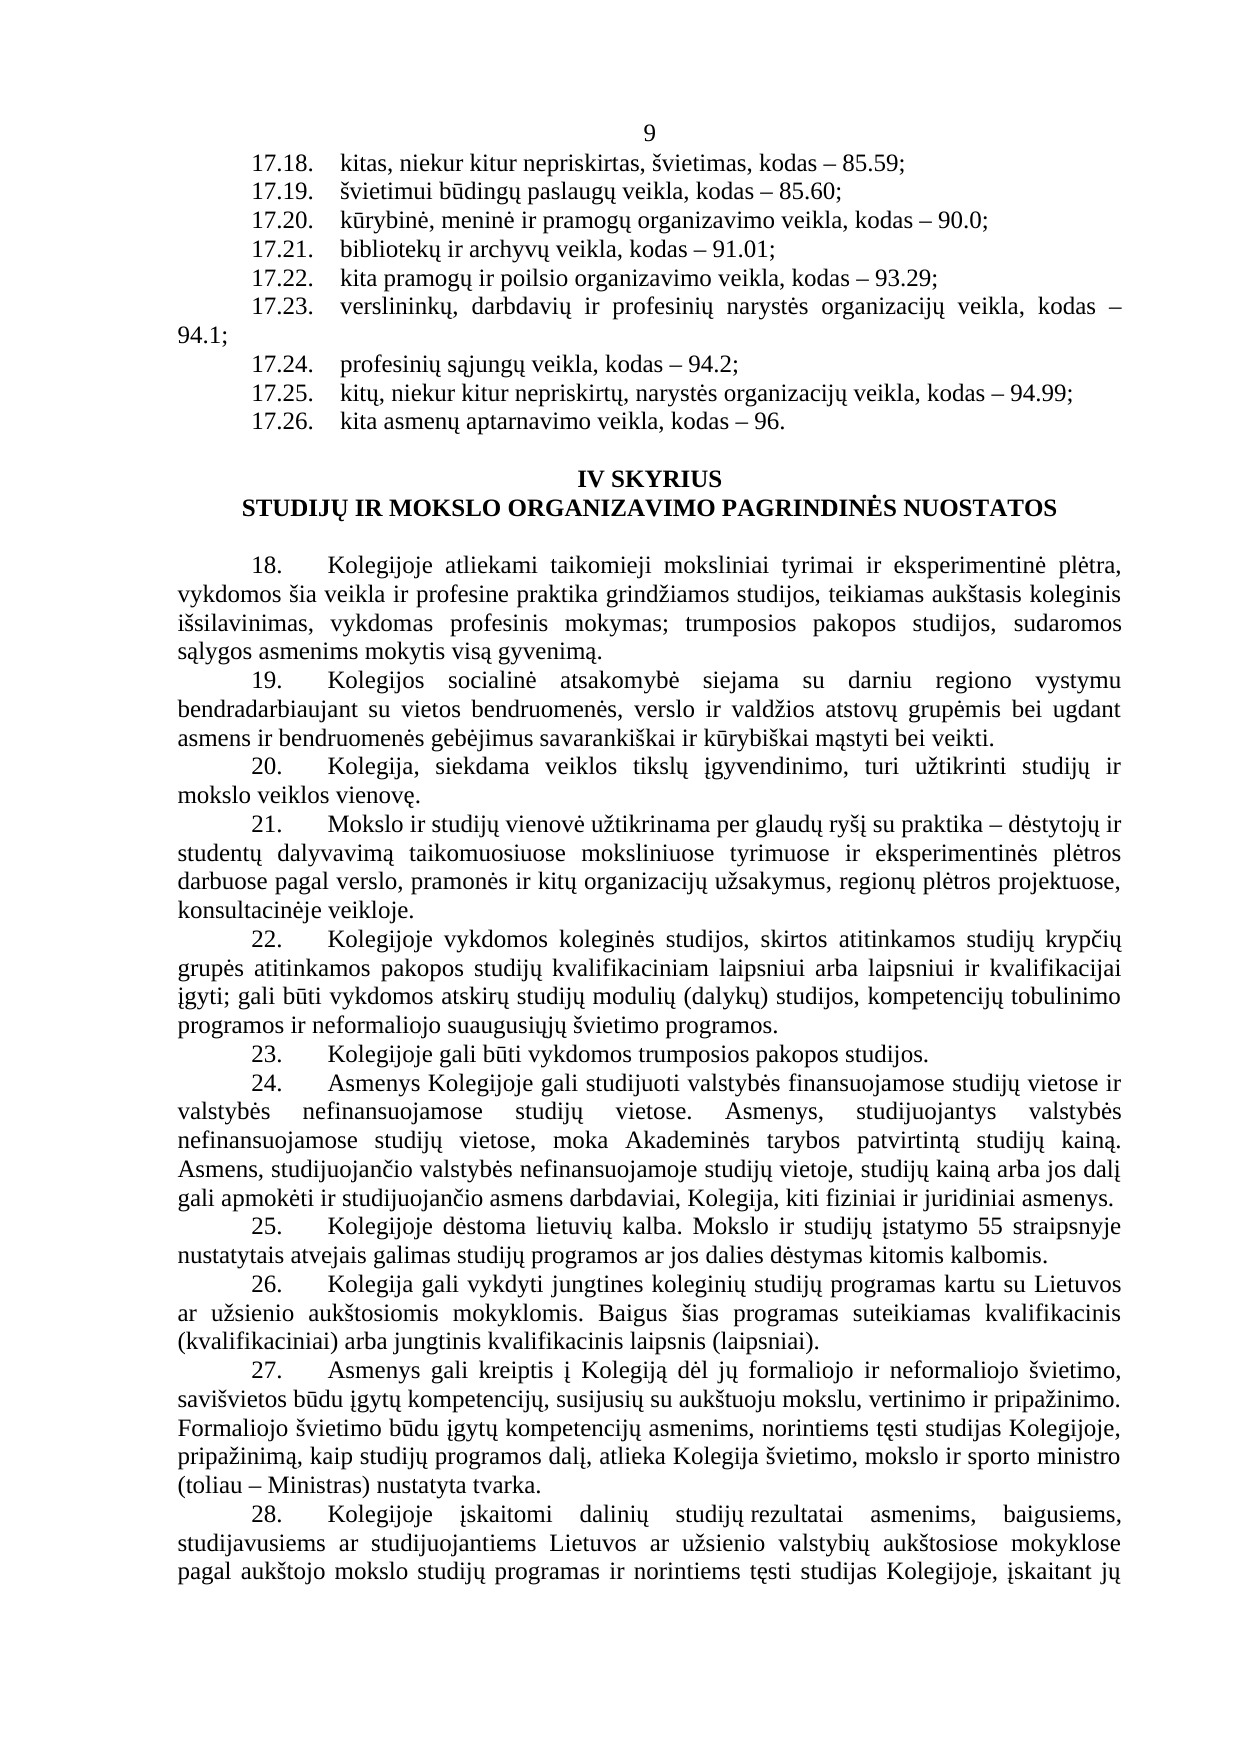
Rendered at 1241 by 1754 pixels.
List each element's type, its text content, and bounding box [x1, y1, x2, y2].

text 22. Kolegijoje vykdomos koleginės studijos, skirtos atitinkamos studijų krypčių grupės atitinkamos pakopos studijų kvalifikaciniam laipsniui arba laipsniui ir kvalifikacijai įgyti; gali būti vykdomos atskirų studijų modulių (dalykų) studijos, kompetencijų tobulinimo programos ir neformaliojo suaugusiųjų švietimo programos. [177, 924, 1122, 1039]
text 17.24. profesinių sąjungų veikla, kodas – 94.2; [177, 349, 1122, 378]
text 17.18. kitas, niekur kitur nepriskirtas, švietimas, kodas – 85.59; [177, 148, 1122, 176]
text 17.22. kita pramogų ir poilsio organizavimo veikla, kodas – 93.29; [177, 263, 1122, 291]
text 26. Kolegija gali vykdyti jungtines koleginių studijų programas kartu su Lietuvos ar užsienio aukštosiomis mokyklomis. Baigus šias programas suteikiamas kvalifikacinis (kvalifikaciniai) arba jungtinis kvalifikacinis laipsnis (laipsniai). [177, 1269, 1122, 1355]
text 23. Kolegijoje gali būti vykdomos trumposios pakopos studijos. [177, 1039, 1122, 1068]
text STUDIJŲ IR MOKSLO ORGANIZAVIMO PAGRINDINĖS NUOSTATOS [177, 493, 1122, 521]
text 17.20. kūrybinė, meninė ir pramogų organizavimo veikla, kodas – 90.0; [177, 205, 1122, 234]
text 17.26. kita asmenų aptarnavimo veikla, kodas – 96. [177, 406, 1122, 435]
text 17.23. verslininkų, darbdavių ir profesinių narystės organizacijų veikla, kodas – 94.1; [177, 291, 1122, 349]
text 18. Kolegijoje atliekami taikomieji moksliniai tyrimai ir eksperimentinė plėtra, vykdomos šia veikla ir profesine praktika grindžiamos studijos, teikiamas aukštasis koleginis išsilavinimas, vykdomas profesinis mokymas; trumposios pakopos studijos, sudaromos sąlygos asmenims mokytis visą gyvenimą. [177, 550, 1122, 665]
text 28. Kolegijoje įskaitomi dalinių studijų rezultatai asmenims, baigusiems, studijavusiems ar studijuojantiems Lietuvos ar užsienio valstybių aukštosiose mokyklose pagal aukštojo mokslo studijų programas ir norintiems tęsti studijas Kolegijoje, įskaitant jų [177, 1499, 1122, 1585]
text 19. Kolegijos socialinė atsakomybė siejama su darniu regiono vystymu bendradarbiaujant su vietos bendruomenės, verslo ir valdžios atstovų grupėmis bei ugdant asmens ir bendruomenės gebėjimus savarankiškai ir kūrybiškai mąstyti bei veikti. [177, 665, 1122, 751]
text 20. Kolegija, siekdama veiklos tikslų įgyvendinimo, turi užtikrinti studijų ir mokslo veiklos vienovę. [177, 751, 1122, 809]
text IV SKYRIUS [177, 464, 1122, 493]
text 17.25. kitų, niekur kitur nepriskirtų, narystės organizacijų veikla, kodas – 94.99; [177, 378, 1122, 406]
text 24. Asmenys Kolegijoje gali studijuoti valstybės finansuojamose studijų vietose ir valstybės nefinansuojamose studijų vietose. Asmenys, studijuojantys valstybės nefinansuojamose studijų vietose, moka Akademinės tarybos patvirtintą studijų kainą. Asmens, studijuojančio valstybės nefinansuojamoje studijų vietoje, studijų kainą arba jos dalį gali apmokėti ir studijuojančio asmens darbdaviai, Kolegija, kiti fiziniai ir juridiniai asmenys. [177, 1068, 1122, 1211]
text 25. Kolegijoje dėstoma lietuvių kalba. Mokslo ir studijų įstatymo 55 straipsnyje nustatytais atvejais galimas studijų programos ar jos dalies dėstymas kitomis kalbomis. [177, 1211, 1122, 1269]
text 21. Mokslo ir studijų vienovė užtikrinama per glaudų ryšį su praktika – dėstytojų ir studentų dalyvavimą taikomuosiuose moksliniuose tyrimuose ir eksperimentinės plėtros darbuose pagal verslo, pramonės ir kitų organizacijų užsakymus, regionų plėtros projektuose, konsultacinėje veikloje. [177, 809, 1122, 924]
text 17.21. bibliotekų ir archyvų veikla, kodas – 91.01; [177, 234, 1122, 263]
text 17.19. švietimui būdingų paslaugų veikla, kodas – 85.60; [177, 176, 1122, 205]
text 27. Asmenys gali kreiptis į Kolegiją dėl jų formaliojo ir neformaliojo švietimo, savišvietos būdu įgytų kompetencijų, susijusių su aukštuoju mokslu, vertinimo ir pripažinimo. Formaliojo švietimo būdu įgytų kompetencijų asmenims, norintiems tęsti studijas Kolegijoje, pripažinimą, kaip studijų programos dalį, atlieka Kolegija švietimo, mokslo ir sporto ministro (toliau – Ministras) nustatyta tvarka. [177, 1355, 1122, 1499]
